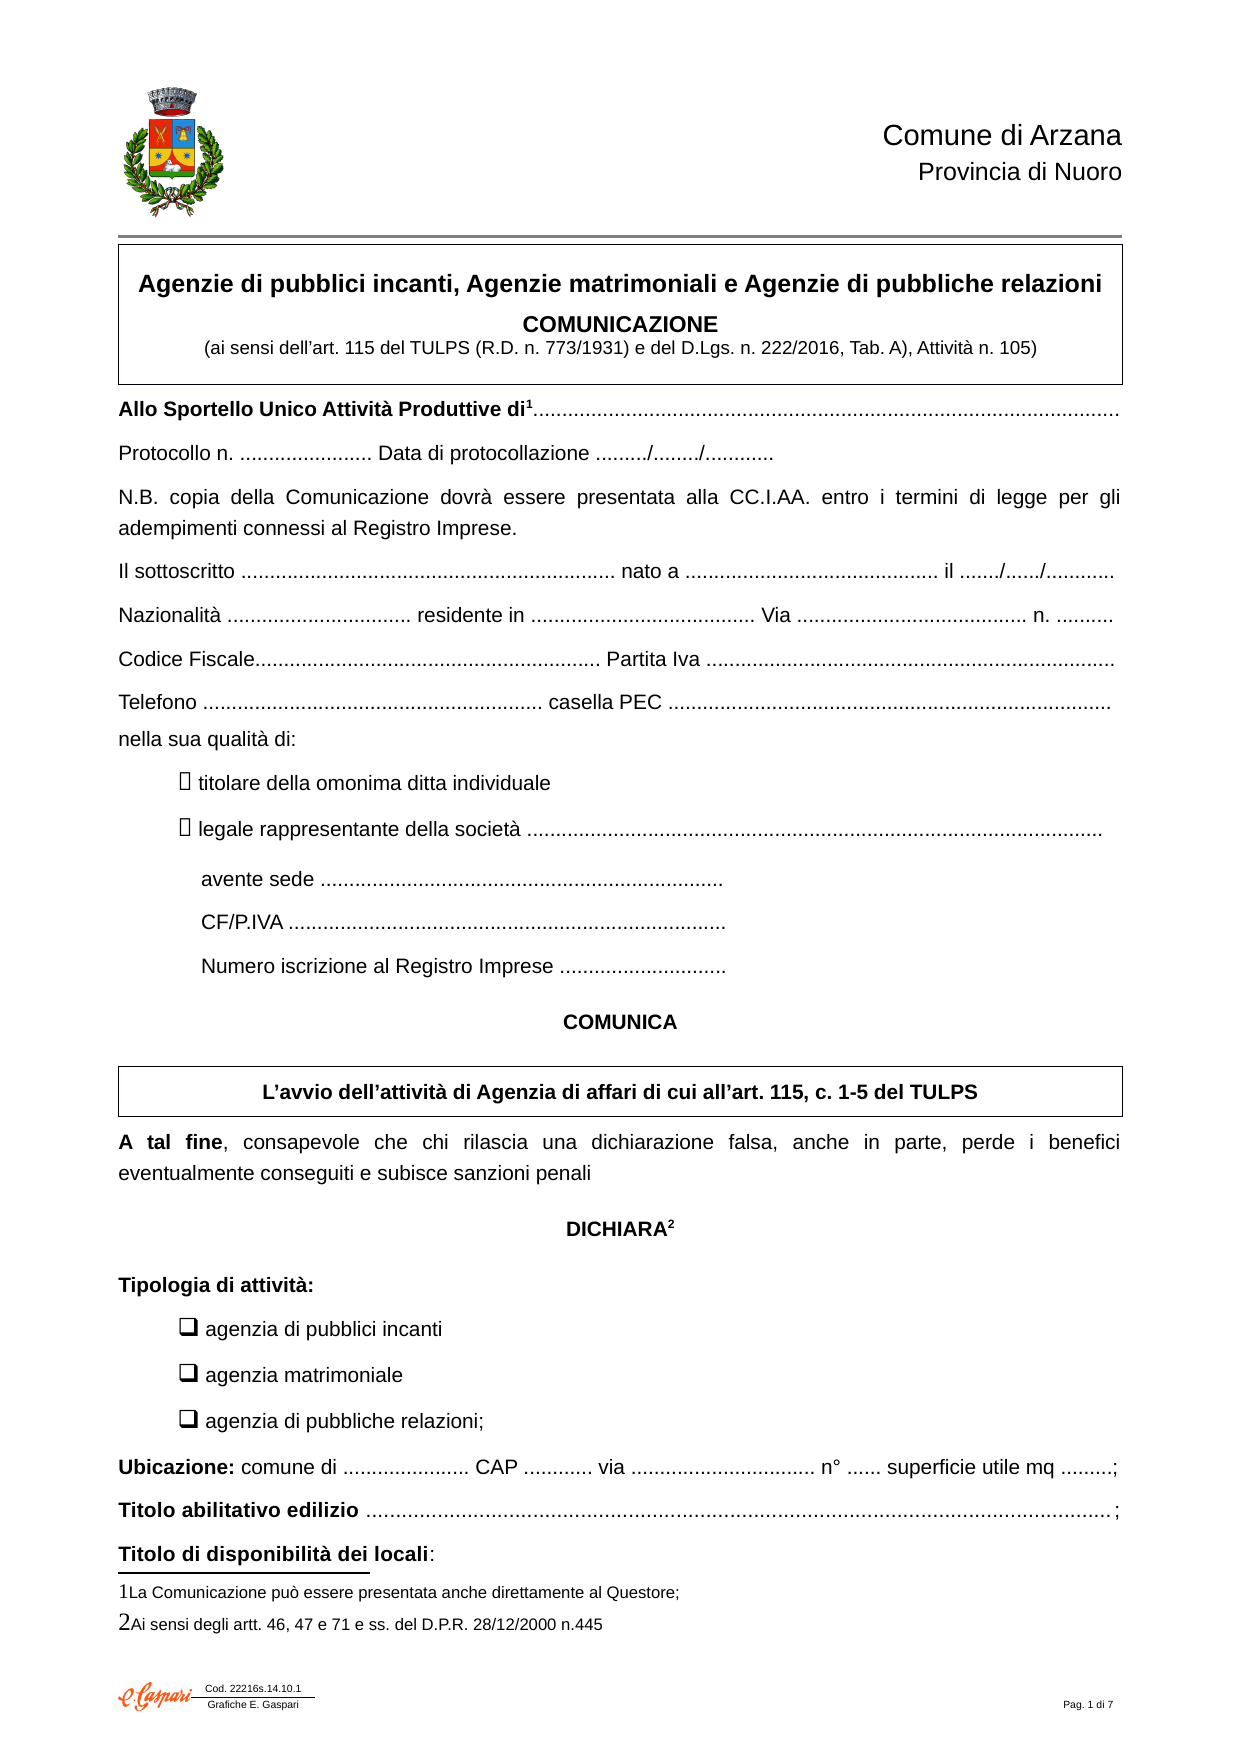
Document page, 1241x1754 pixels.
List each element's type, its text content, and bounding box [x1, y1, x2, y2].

text Telefono ........................................................... casella PEC ............................................................................. [118, 690, 1122, 714]
picture [122, 185, 224, 219]
text  agenzia matrimoniale [177, 1363, 1122, 1388]
text nella sua qualità di: [118, 727, 1122, 751]
text Numero iscrizione al Registro Imprese ............................. [201, 954, 1122, 978]
text COMUNICA [118, 1010, 1122, 1034]
text Nazionalità ................................ residente in ....................................... Via ........................................ n. .......... [118, 603, 1122, 627]
table_header Agenzie di pubblici incanti, Agenzie matrimoniali e Agenzie di pubbliche relazioni COMUNICAZIONE (ai sensi dell’art. 115 del TULPS (R.D. n. 773/1931) e del D.Lgs. n. 222/2016, Tab. A), Attività n. 105) [119, 245, 1122, 384]
text  legale rappresentante della società .................................................................................................... [177, 810, 1122, 844]
picture [122, 87, 224, 118]
text N.B. copia della Comunicazione dovrà essere presentata alla CC.I.AA. entro i termini di legge per gli adempimenti connessi al Registro Imprese. [118, 484, 1122, 539]
text  agenzia di pubbliche relazioni; [177, 1408, 1122, 1433]
table_header L’avvio dell’attività di Agenzia di affari di cui all’art. 115, c. 1-5 del TULPS [119, 1067, 1122, 1116]
text DICHIARA [118, 1217, 1122, 1241]
picture [118, 1682, 192, 1711]
picture [122, 152, 224, 157]
text Il sottoscritto ................................................................. nato a ............................................ il ......./....../............ [118, 559, 1122, 583]
text Provincia di Nuoro [118, 157, 1122, 185]
text Ubicazione: comune di ...................... CAP ............ via ................................ n° ...... superficie utile mq .........; [118, 1454, 1122, 1478]
text  titolare della omonima ditta individuale [177, 763, 1122, 797]
text avente sede ...................................................................... [201, 866, 1122, 890]
text Titolo di disponibilità dei locali: [118, 1542, 1122, 1566]
text Allo Sportello Unico Attività Produttive di [118, 397, 1122, 421]
text A tal fine, consapevole che chi rilascia una dichiarazione falsa, anche in parte, perde i benefici eventualmente conseguiti e subisce sanzioni penali [118, 1129, 1122, 1185]
text Codice Fiscale............................................................ Partita Iva ....................................................................... [118, 647, 1122, 671]
text Comune di Arzana [118, 118, 1122, 152]
text  agenzia di pubblici incanti [177, 1317, 1122, 1342]
text Ai sensi degli artt. 46, 47 e 71 e ss. del D.P.R. 28/12/2000 n.445 [118, 1607, 1122, 1636]
text Tipologia di attività: [118, 1273, 1122, 1297]
text CF/P.IVA ............................................................................ [201, 910, 1122, 934]
text Protocollo n. ....................... Data di protocollazione ........./......../............ [118, 441, 1122, 465]
text Titolo abilitativo edilizio .............................................................................................................................; [118, 1498, 1122, 1522]
text La Comunicazione può essere presentata anche direttamente al Questore; [118, 1579, 1122, 1603]
